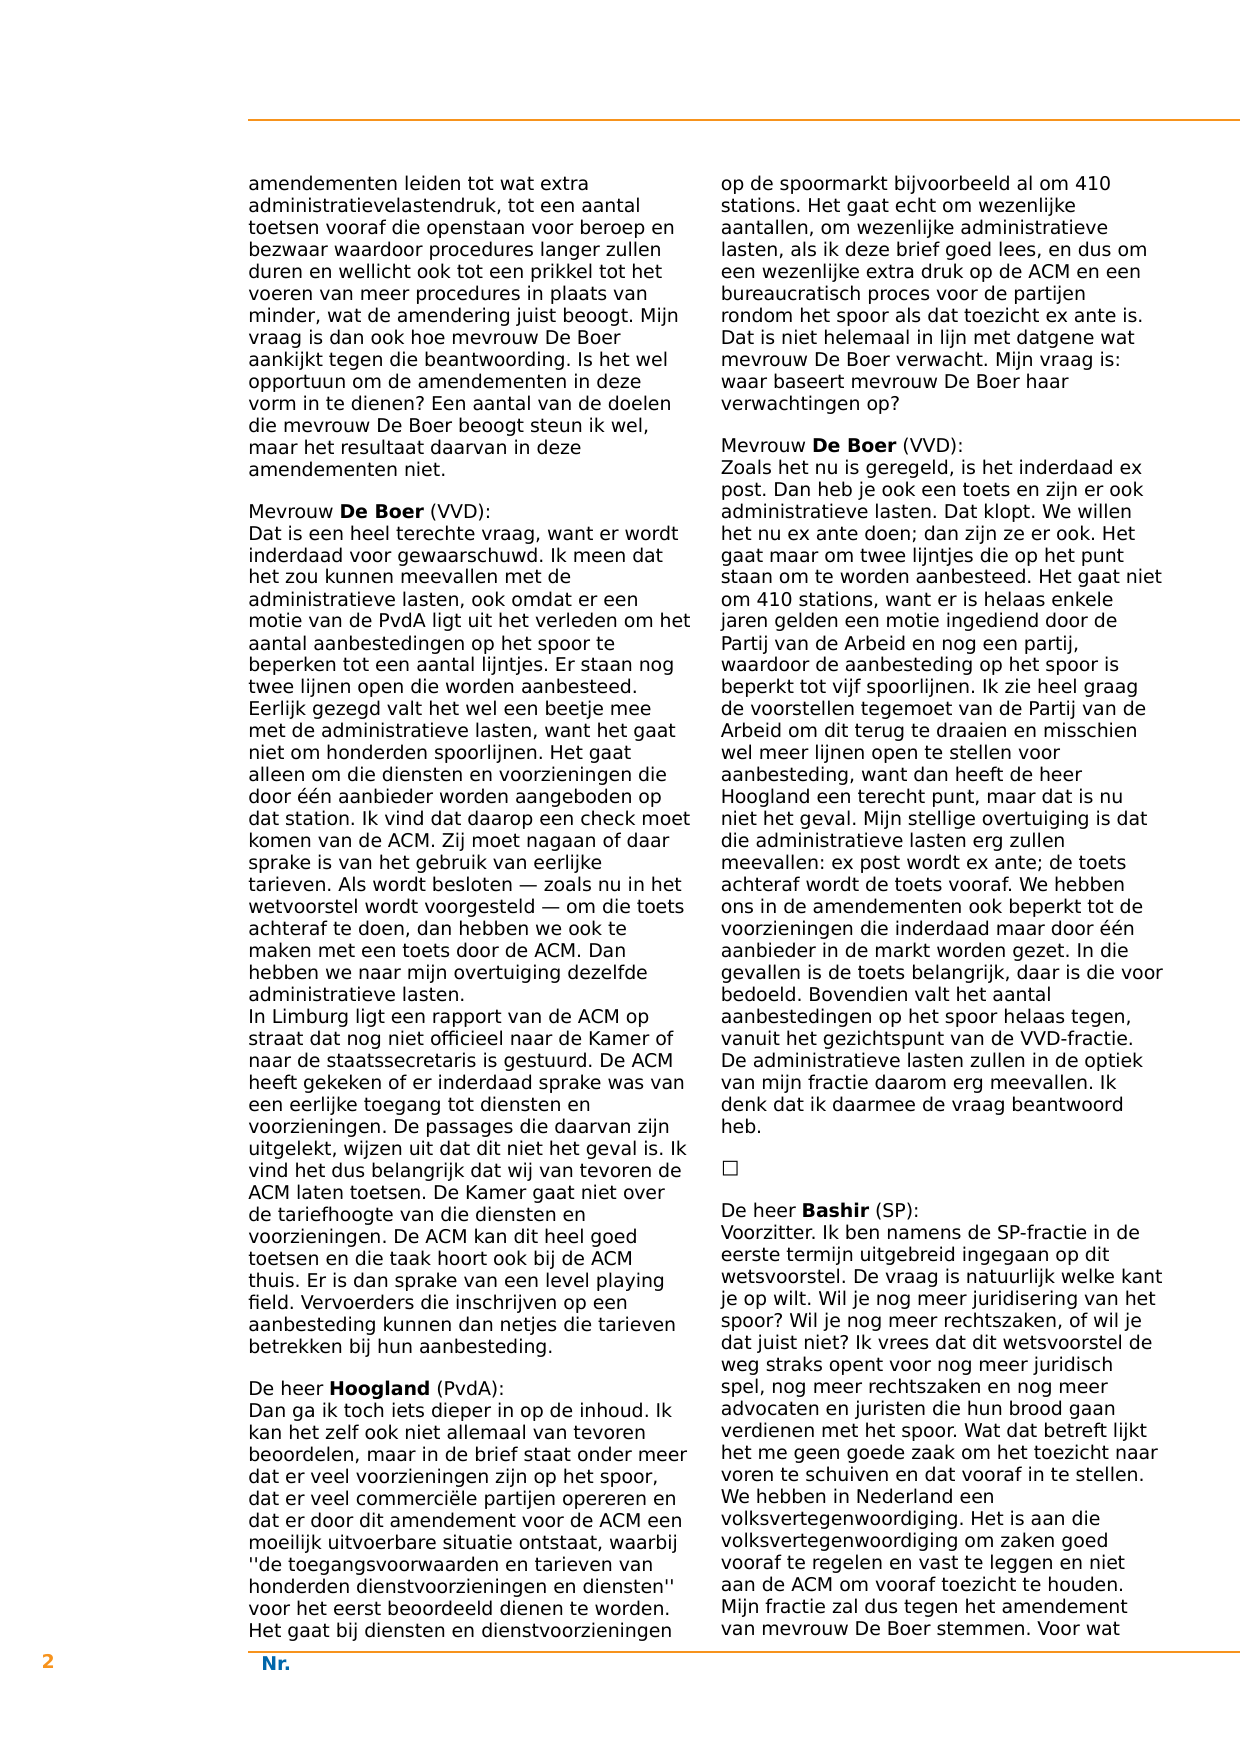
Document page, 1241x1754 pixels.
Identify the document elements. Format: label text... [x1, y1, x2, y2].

text Dat is een heel terechte vraag, want er wordt inderdaad voor gewaarschuwd. Ik meen dat het zou kunnen meevallen met de administratieve lasten, ook omdat er een motie van de PvdA ligt uit het verleden om het aantal aanbestedingen op het spoor te beperken tot een aantal lijntjes. Er staan nog twee lijnen open die worden aanbesteed. Eerlijk gezegd valt het wel een beetje mee met de administratieve lasten, want het gaat niet om honderden spoorlijnen. Het gaat alleen om die diensten en voorzieningen die door één aanbieder worden aangeboden op dat station. Ik vind dat daarop een check moet komen van de ACM. Zij moet nagaan of daar sprake is van het gebruik van eerlijke tarieven. Als wordt besloten — zoals nu in het wetvoorstel wordt voorgesteld — om die toets achteraf te doen, dan hebben we ook te maken met een toets door de ACM. Dan hebben we naar mijn overtuiging dezelfde administratieve lasten. [248, 522, 691, 1006]
text ⬜ [721, 1158, 1163, 1180]
text amendementen leiden tot wat extra administratievelastendruk, tot een aantal toetsen vooraf die openstaan voor beroep en bezwaar waardoor procedures langer zullen duren en wellicht ook tot een prikkel tot het voeren van meer procedures in plaats van minder, wat de amendering juist beoogt. Mijn vraag is dan ook hoe mevrouw De Boer aankijkt tegen die beantwoording. Is het wel opportuun om de amendementen in deze vorm in te dienen? Een aantal van de doelen die mevrouw De Boer beoogt steun ik wel, maar het resultaat daarvan in deze amendementen niet. [248, 173, 691, 481]
text In Limburg ligt een rapport van de ACM op straat dat nog niet officieel naar de Kamer of naar de staatssecretaris is gestuurd. De ACM heeft gekeken of er inderdaad sprake was van een eerlijke toegang tot diensten en voorzieningen. De passages die daarvan zijn uitgelekt, wijzen uit dat dit niet het geval is. Ik vind het dus belangrijk dat wij van tevoren de ACM laten toetsen. De Kamer gaat niet over de tariefhoogte van die diensten en voorzieningen. De ACM kan dit heel goed toetsen en die taak hoort ook bij de ACM thuis. Er is dan sprake van een level playing field. Vervoerders die inschrijven op een aanbesteding kunnen dan netjes die tarieven betrekken bij hun aanbesteding. [248, 1006, 691, 1358]
text op de spoormarkt bijvoorbeeld al om 410 stations. Het gaat echt om wezenlijke aantallen, om wezenlijke administratieve lasten, als ik deze brief goed lees, en dus om een wezenlijke extra druk op de ACM en een bureaucratisch proces voor de partijen rondom het spoor als dat toezicht ex ante is. Dat is niet helemaal in lijn met datgene wat mevrouw De Boer verwacht. Mijn vraag is: waar baseert mevrouw De Boer haar verwachtingen op? [721, 173, 1163, 414]
text Dan ga ik toch iets dieper in op de inhoud. Ik kan het zelf ook niet allemaal van tevoren beoordelen, maar in de brief staat onder meer dat er veel voorzieningen zijn op het spoor, dat er veel commerciële partijen opereren en dat er door dit amendement voor de ACM een moeilijk uitvoerbare situatie ontstaat, waarbij ''de toegangsvoorwaarden en tarieven van honderden dienstvoorzieningen en diensten'' voor het eerst beoordeeld dienen te worden. Het gaat bij diensten en dienstvoorzieningen [248, 1400, 691, 1641]
text De heer Bashir (SP): [721, 1200, 1163, 1222]
text De heer Hoogland (PvdA): [248, 1378, 691, 1400]
text Zoals het nu is geregeld, is het inderdaad ex post. Dan heb je ook een toets en zijn er ook administratieve lasten. Dat klopt. We willen het nu ex ante doen; dan zijn ze er ook. Het gaat maar om twee lijntjes die op het punt staan om te worden aanbesteed. Het gaat niet om 410 stations, want er is helaas enkele jaren gelden een motie ingediend door de Partij van de Arbeid en nog een partij, waardoor de aanbesteding op het spoor is beperkt tot vijf spoorlijnen. Ik zie heel graag de voorstellen tegemoet van de Partij van de Arbeid om dit terug te draaien en misschien wel meer lijnen open te stellen voor aanbesteding, want dan heeft de heer Hoogland een terecht punt, maar dat is nu niet het geval. Mijn stellige overtuiging is dat die administratieve lasten erg zullen meevallen: ex post wordt ex ante; de toets achteraf wordt de toets vooraf. We hebben ons in de amendementen ook beperkt tot de voorzieningen die inderdaad maar door één aanbieder in de markt worden gezet. In die gevallen is de toets belangrijk, daar is die voor bedoeld. Bovendien valt het aantal aanbestedingen op het spoor helaas tegen, vanuit het gezichtspunt van de VVD-fractie. De administratieve lasten zullen in de optiek van mijn fractie daarom erg meevallen. Ik denk dat ik daarmee de vraag beantwoord heb. [721, 457, 1163, 1138]
text Mevrouw De Boer (VVD): [248, 501, 691, 522]
text Voorzitter. Ik ben namens de SP-fractie in de eerste termijn uitgebreid ingegaan op dit wetsvoorstel. De vraag is natuurlijk welke kant je op wilt. Wil je nog meer juridisering van het spoor? Wil je nog meer rechtszaken, of wil je dat juist niet? Ik vrees dat dit wetsvoorstel de weg straks opent voor nog meer juridisch spel, nog meer rechtszaken en nog meer advocaten en juristen die hun brood gaan verdienen met het spoor. Wat dat betreft lijkt het me geen goede zaak om het toezicht naar voren te schuiven en dat vooraf in te stellen. We hebben in Nederland een volksvertegenwoordiging. Het is aan die volksvertegenwoordiging om zaken goed vooraf te regelen en vast te leggen en niet aan de ACM om vooraf toezicht te houden. Mijn fractie zal dus tegen het amendement van mevrouw De Boer stemmen. Voor wat [721, 1222, 1163, 1639]
text Mevrouw De Boer (VVD): [721, 434, 1163, 457]
